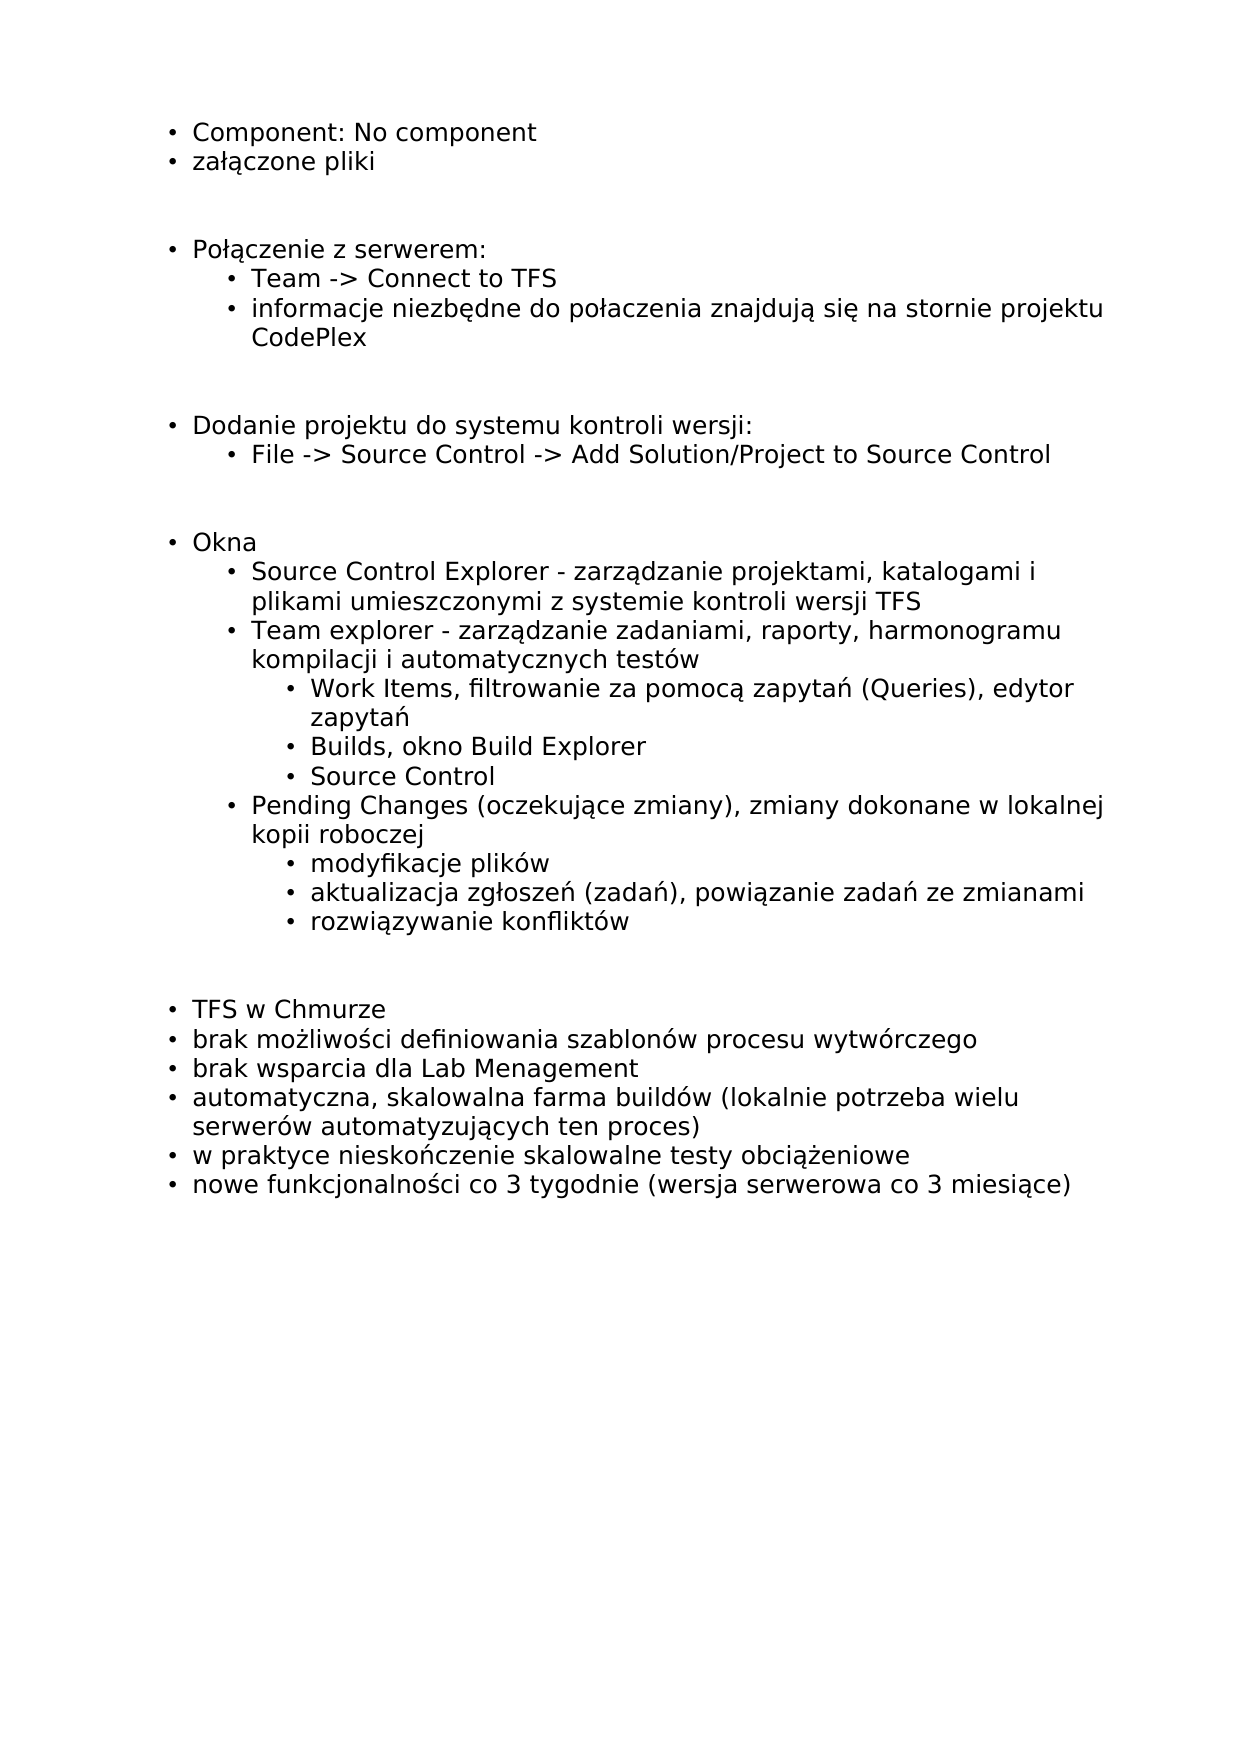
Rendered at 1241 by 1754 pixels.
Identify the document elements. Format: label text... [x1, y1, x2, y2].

list Component: No component [177, 118, 1122, 147]
list automatyczna, skalowalna farma buildów (lokalnie potrzeba wielu serwerów automatyzujących ten proces) [177, 1083, 1122, 1141]
list Source Control Explorer - zarządzanie projektami, katalogami i plikami umieszczonymi z systemie kontroli wersji TFS [236, 557, 1122, 616]
list Team explorer - zarządzanie zadaniami, raporty, harmonogramu kompilacji i automatycznych testów [236, 616, 1122, 674]
list rozwiązywanie konfliktów [295, 907, 1122, 937]
list nowe funkcjonalności co 3 tygodnie (wersja serwerowa co 3 miesiące) [177, 1171, 1122, 1200]
list załączone pliki [177, 147, 1122, 176]
list modyfikacje plików [295, 849, 1122, 878]
list TFS w Chmurze [177, 996, 1122, 1025]
list Połączenie z serwerem: [177, 235, 1122, 264]
list Builds, okno Build Explorer [295, 732, 1122, 762]
list Okna [177, 528, 1122, 557]
list aktualizacja zgłoszeń (zadań), powiązanie zadań ze zmianami [295, 878, 1122, 907]
list Dodanie projektu do systemu kontroli wersji: [177, 411, 1122, 440]
list Team -> Connect to TFS [236, 264, 1122, 294]
list brak wsparcia dla Lab Menagement [177, 1054, 1122, 1083]
list informacje niezbędne do połaczenia znajdują się na stornie projektu CodePlex [236, 294, 1122, 352]
list Pending Changes (oczekujące zmiany), zmiany dokonane w lokalnej kopii roboczej [236, 791, 1122, 849]
list Source Control [295, 762, 1122, 791]
list Work Items, filtrowanie za pomocą zapytań (Queries), edytor zapytań [295, 674, 1122, 732]
list w praktyce nieskończenie skalowalne testy obciążeniowe [177, 1141, 1122, 1171]
list brak możliwości definiowania szablonów procesu wytwórczego [177, 1025, 1122, 1054]
list File -> Source Control -> Add Solution/Project to Source Control [236, 440, 1122, 469]
